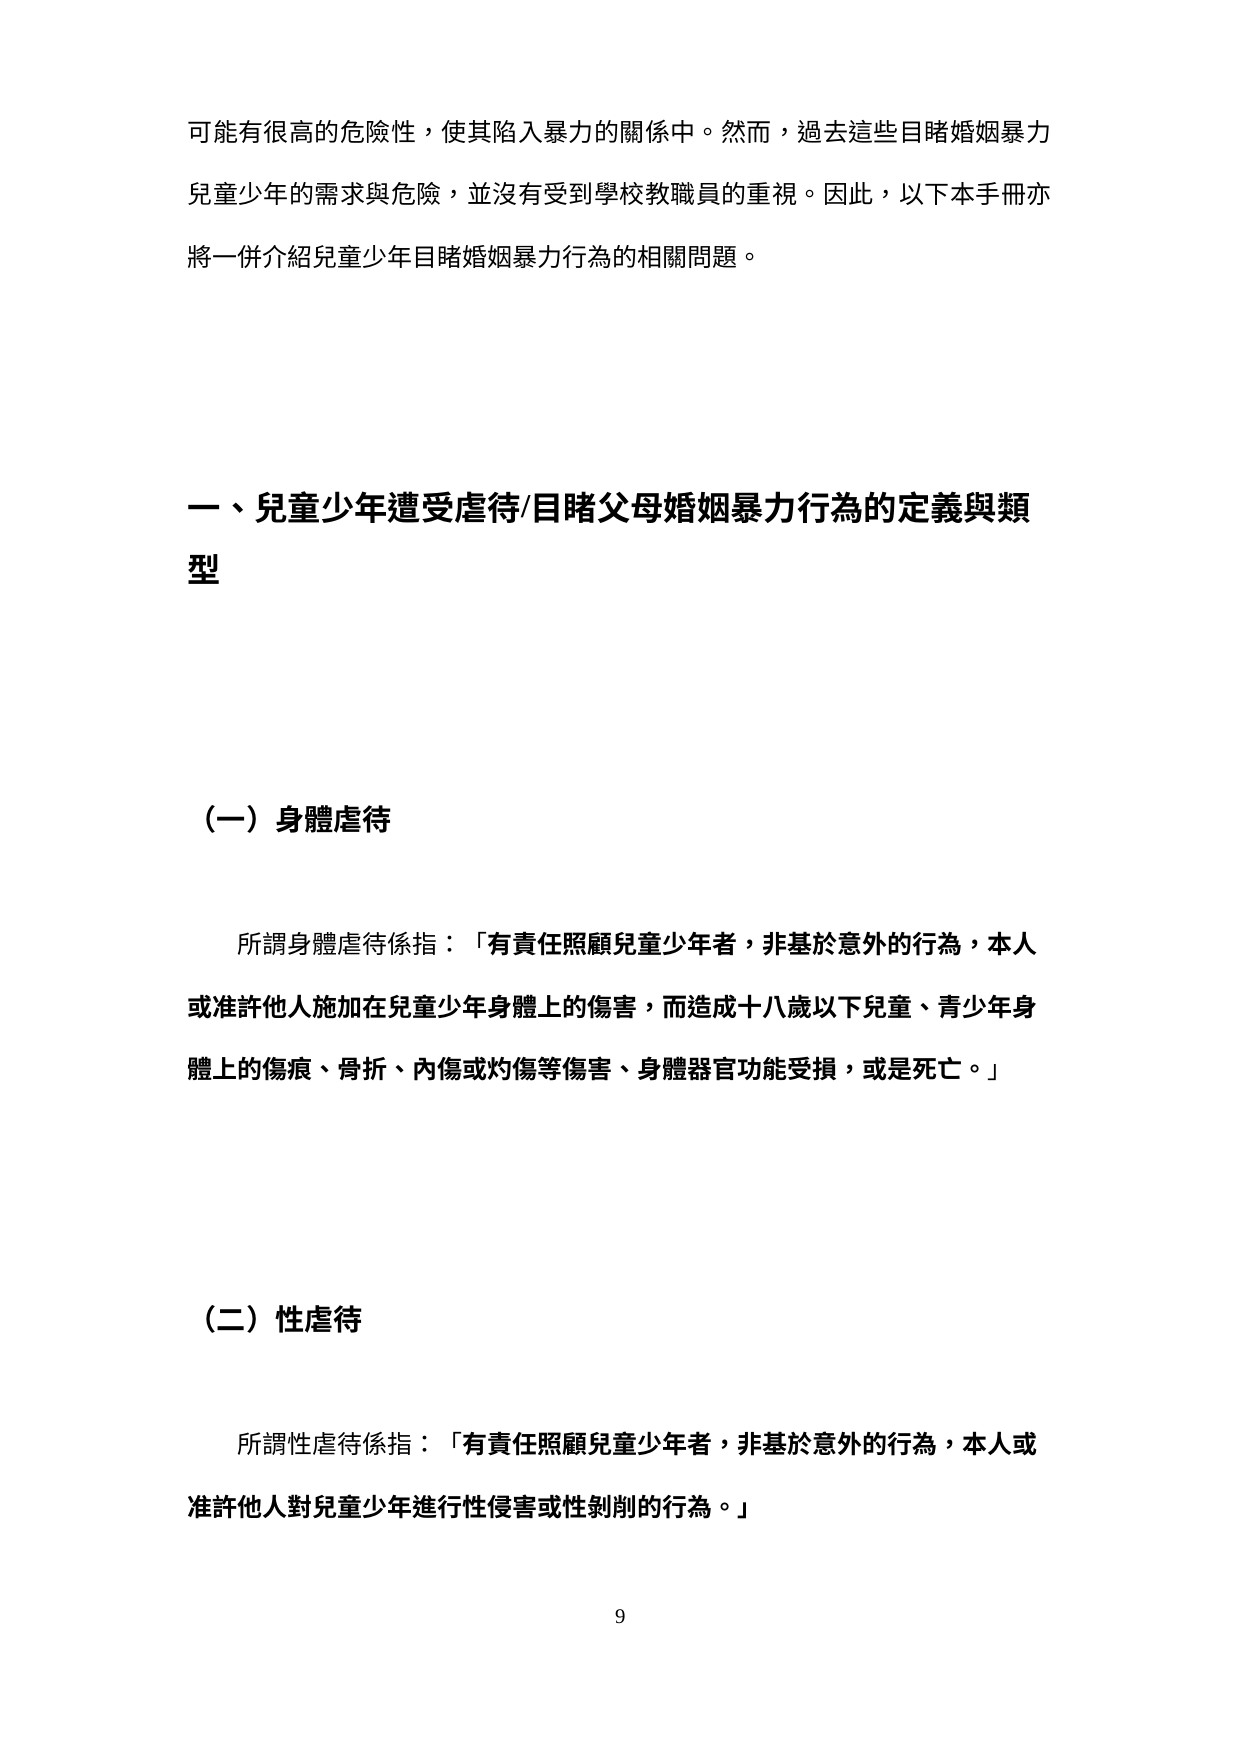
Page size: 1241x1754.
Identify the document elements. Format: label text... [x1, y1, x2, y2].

text （一）身體虐待 [187, 776, 1053, 839]
text 一、兒童少年遭受虐待/目睹父母婚姻暴力行為的定義與類型 [187, 464, 1053, 589]
text （二）性虐待 [187, 1276, 1053, 1339]
text 所謂身體虐待係指：「有責任照顧兒童少年者，非基於意外的行為，本人或准許他人施加在兒童少年身體上的傷害，而造成十八歲以下兒童、青少年身體上的傷痕、骨折、內傷或灼傷等傷害、身體器官功能受損，或是死亡。」 [187, 901, 1053, 1089]
text 另一個使保護問題複雜化的分類上議題是：是否兒童少年會因為有兄弟姐妹被確認為某種類型的受虐兒童少年，或是父母親有婚姻暴力事實存在，而被分類為需要保護的對象。至今並沒有研究檢視需要保護的兒童少年而且有其他家庭成員被證實為受虐者，以及需要保護的兒童少年但是沒有其他家庭成員被證實為被害人這二類對象之間的差異。有一些研究者認為，即使兒童少年沒有經證實的受虐經驗，但是由於他們生長在暴力家庭中，也將使他們和受到虐待的家人經歷相同的受虐經驗或是結果。然而這個論點並沒有受到實證資料的支持。但卻也有許多研究指出，目睹家庭暴力是有害的，甚至可能與那些遭受虐待的被害人有一些類似的效應。可惜相較於兒童少年虐待的被害人，目睹婚姻暴力的兒童少年是最容易受到忽視的高危險群。不管他們是否在婚姻暴力中遭受攻擊，父母或是主要照顧者的婚姻暴力行為都很可能會使他們在心理和行為上出現嚴重的問題，並因而危及學業的表現。而在和同儕與成人的關係中，他們也可能有很高的危險性，使其陷入暴力的關係中。然而，過去這些目睹婚姻暴力兒童少年的需求與危險，並沒有受到學校教職員的重視。因此，以下本手冊亦將一併介紹兒童少年目睹婚姻暴力行為的相關問題。 [187, 89, 1053, 276]
text 所謂性虐待係指：「有責任照顧兒童少年者，非基於意外的行為，本人或准許他人對兒童少年進行性侵害或性剝削的行為。」 [187, 1401, 1053, 1526]
